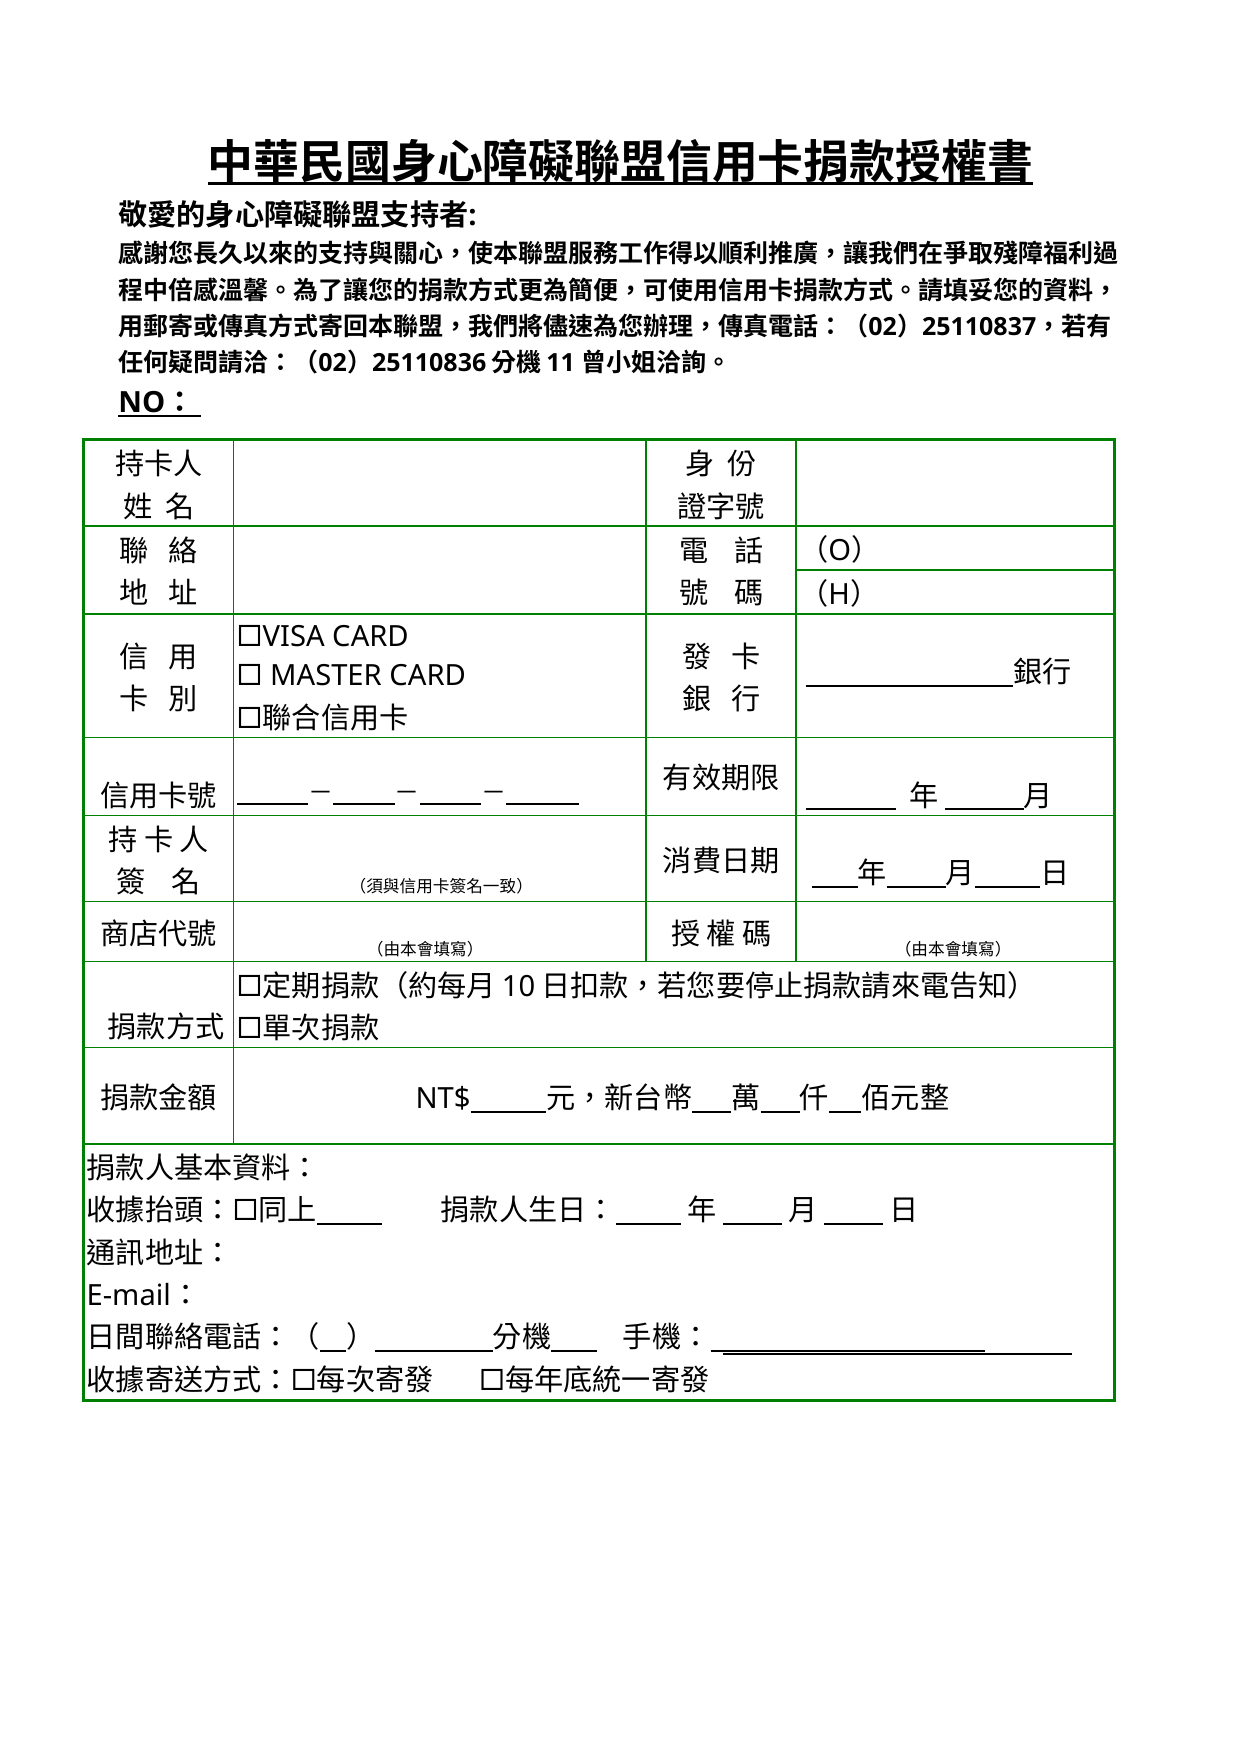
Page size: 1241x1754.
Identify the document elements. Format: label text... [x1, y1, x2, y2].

table_cell 有效期限 [647, 738, 795, 814]
table_cell 發 卡 銀 行 [647, 615, 795, 737]
table_cell （O） [797, 527, 1113, 569]
text 中華民國身心障礙聯盟信用卡捐款授權書 [118, 125, 1122, 192]
table_cell 捐款人基本資料： 收據抬頭：同上 捐款人生日： 年 月 日 通訊地址： E-mail： 日間聯絡電話：（ ） 分機 手機： 收據寄送方式：每次寄發 每年底統一寄發 [85, 1145, 1113, 1398]
table_cell （由本會填寫） [797, 902, 1113, 961]
table_cell 聯 絡 地 址 [85, 527, 233, 613]
text 敬愛的身心障礙聯盟支持者: [118, 192, 1122, 234]
table_cell 捐款金額 [85, 1048, 233, 1143]
table_cell 捐款方式 [85, 962, 233, 1047]
table_cell 消費日期 [647, 816, 795, 901]
table_header 身 份 證字號 [647, 441, 795, 525]
table_cell 年 月 [797, 738, 1113, 814]
table_cell （H） [797, 571, 1113, 613]
table_cell 授 權 碼 [647, 902, 795, 961]
table_cell 年 月 日 [797, 816, 1113, 901]
text NO： [118, 379, 1122, 421]
table_cell 商店代號 [85, 902, 233, 961]
table_cell 信 用 卡 別 [85, 615, 233, 737]
table_header [797, 441, 1113, 525]
table_cell VISA CARD  MASTER CARD 聯合信用卡 [234, 615, 645, 737]
table_cell 銀行 [797, 615, 1113, 737]
table_cell （須與信用卡簽名一致） [234, 816, 645, 901]
table_header [234, 441, 645, 525]
text 感謝您長久以來的支持與關心，使本聯盟服務工作得以順利推廣，讓我們在爭取殘障福利過程中倍感溫馨。為了讓您的捐款方式更為簡便，可使用信用卡捐款方式。請填妥您的資料，用郵寄或傳真方式寄回本聯盟，我們將儘速為您辦理，傳真電話：（02）25110837，若有任何疑問請洽：（02）25110836分機11 曾小姐洽詢。 [118, 234, 1122, 379]
table_cell [234, 527, 645, 613]
table_cell 電 話 號 碼 [647, 527, 795, 613]
table_cell － － － [234, 738, 645, 814]
table_cell 定期捐款（約每月10日扣款，若您要停止捐款請來電告知） 單次捐款 [234, 962, 1113, 1047]
table_cell 持 卡 人 簽 名 [85, 816, 233, 901]
table_cell （由本會填寫） [234, 902, 645, 961]
table_cell NT$ 元，新台幣 萬 仟 佰元整 [234, 1048, 1113, 1143]
table_header 持卡人 姓 名 [85, 441, 233, 525]
table_cell 信用卡號 [85, 738, 233, 814]
